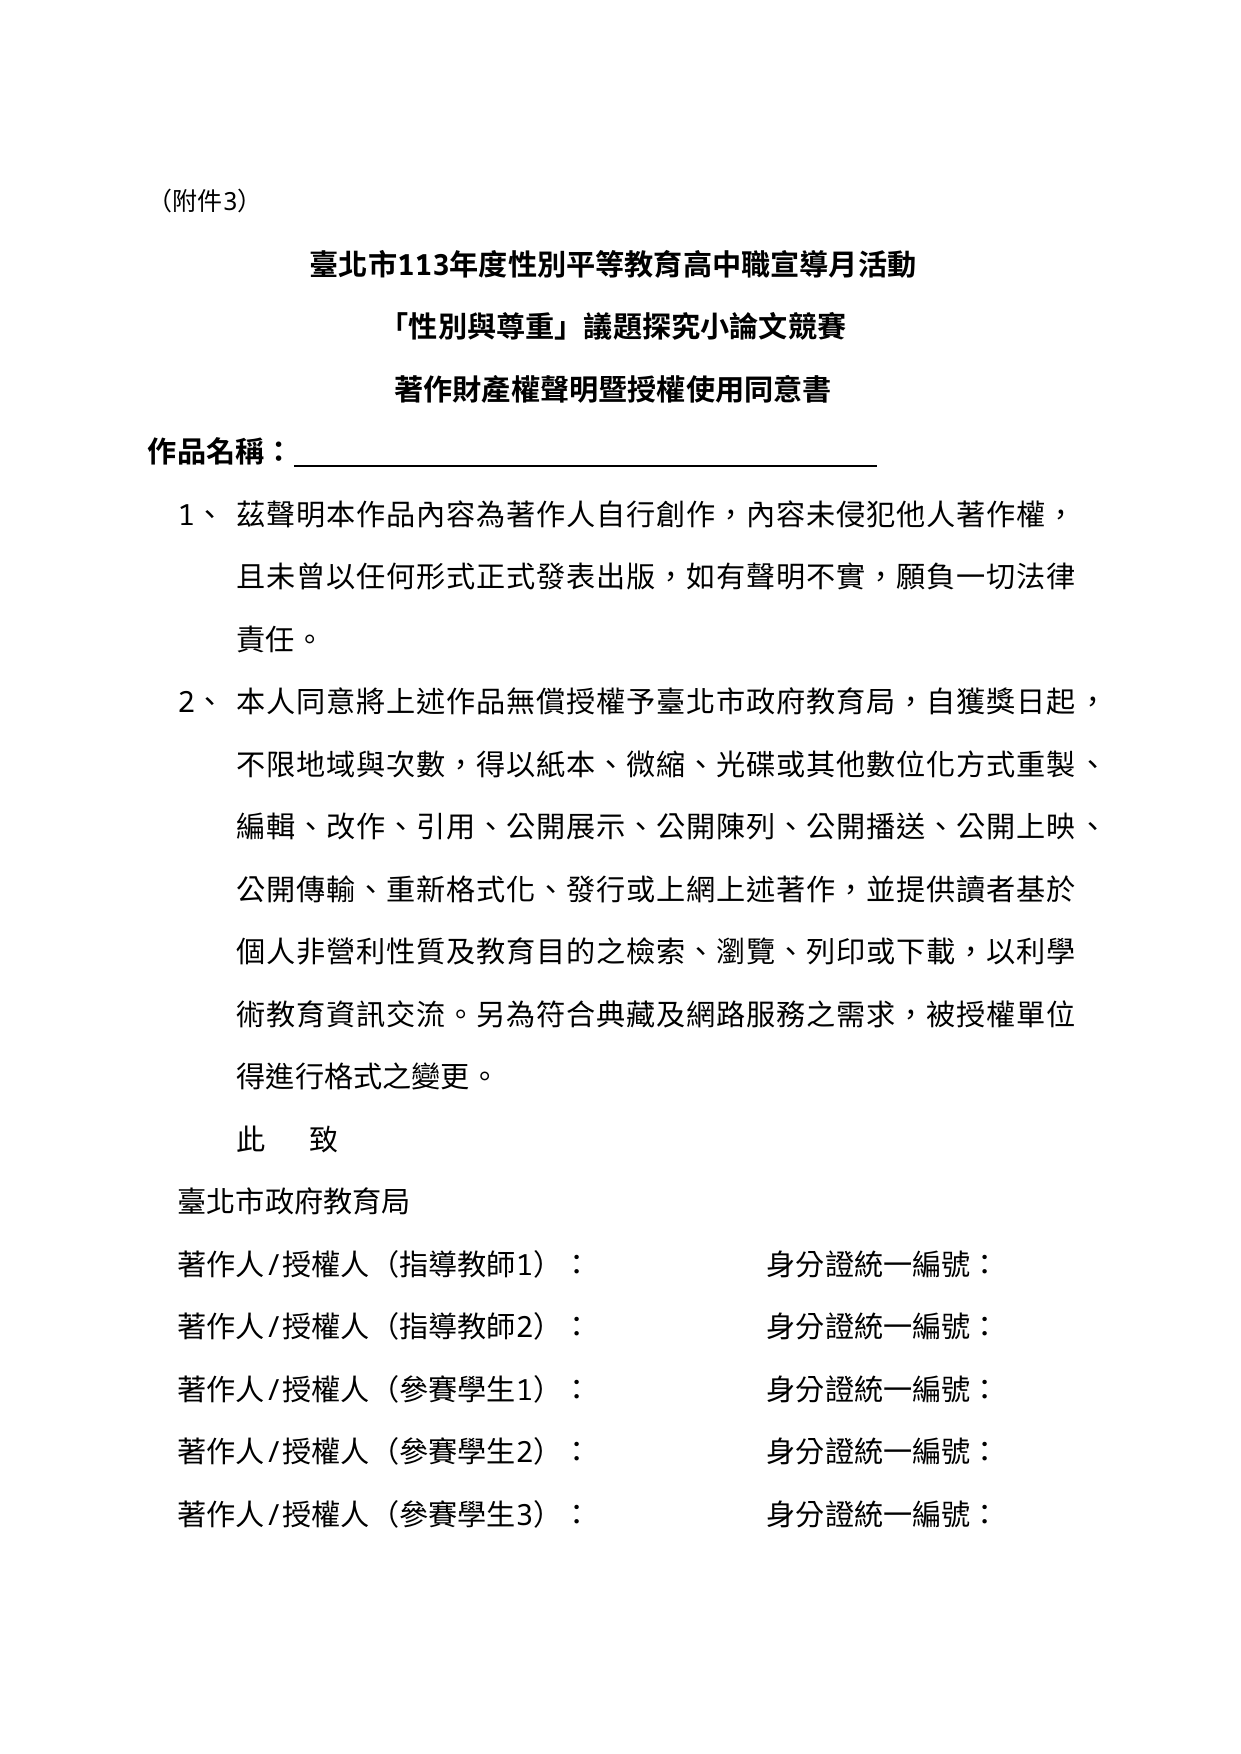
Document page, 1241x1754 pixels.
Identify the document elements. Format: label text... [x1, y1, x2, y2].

text 此 致 [236, 1096, 1078, 1158]
text 著作人/授權人（參賽學生3）： 身分證統一編號： [177, 1471, 1078, 1533]
text 著作人/授權人（指導教師1）： 身分證統一編號： [177, 1221, 1078, 1283]
text （附件3） [148, 158, 1078, 221]
text 作品名稱： [148, 408, 1078, 471]
text 著作人/授權人（指導教師2）： 身分證統一編號： [177, 1283, 1078, 1346]
text 著作人/授權人（參賽學生2）： 身分證統一編號： [177, 1408, 1078, 1471]
text 著作人/授權人（參賽學生1）： 身分證統一編號： [177, 1346, 1078, 1408]
text 著作財產權聲明暨授權使用同意書 [148, 346, 1078, 408]
text 「性別與尊重」議題探究小論文競賽 [148, 283, 1078, 346]
list 茲聲明本作品內容為著作人自行創作，內容未侵犯他人著作權，且未曾以任何形式正式發表出版，如有聲明不實，願負一切法律責任。 [177, 471, 1078, 658]
list 本人同意將上述作品無償授權予臺北市政府教育局，自獲獎日起，不限地域與次數，得以紙本、微縮、光碟或其他數位化方式重製、編輯、改作、引用、公開展示、公開陳列、公開播送、公開上映、公開傳輸、重新格式化、發行或上網上述著作，並提供讀者基於個人非營利性質及教育目的之檢索、瀏覽、列印或下載，以利學術教育資訊交流。另為符合典藏及網路服務之需求，被授權單位得進行格式之變更。 [177, 658, 1078, 1096]
text 臺北市113年度性別平等教育高中職宣導月活動 [148, 221, 1078, 283]
text 臺北市政府教育局 [177, 1158, 1078, 1221]
